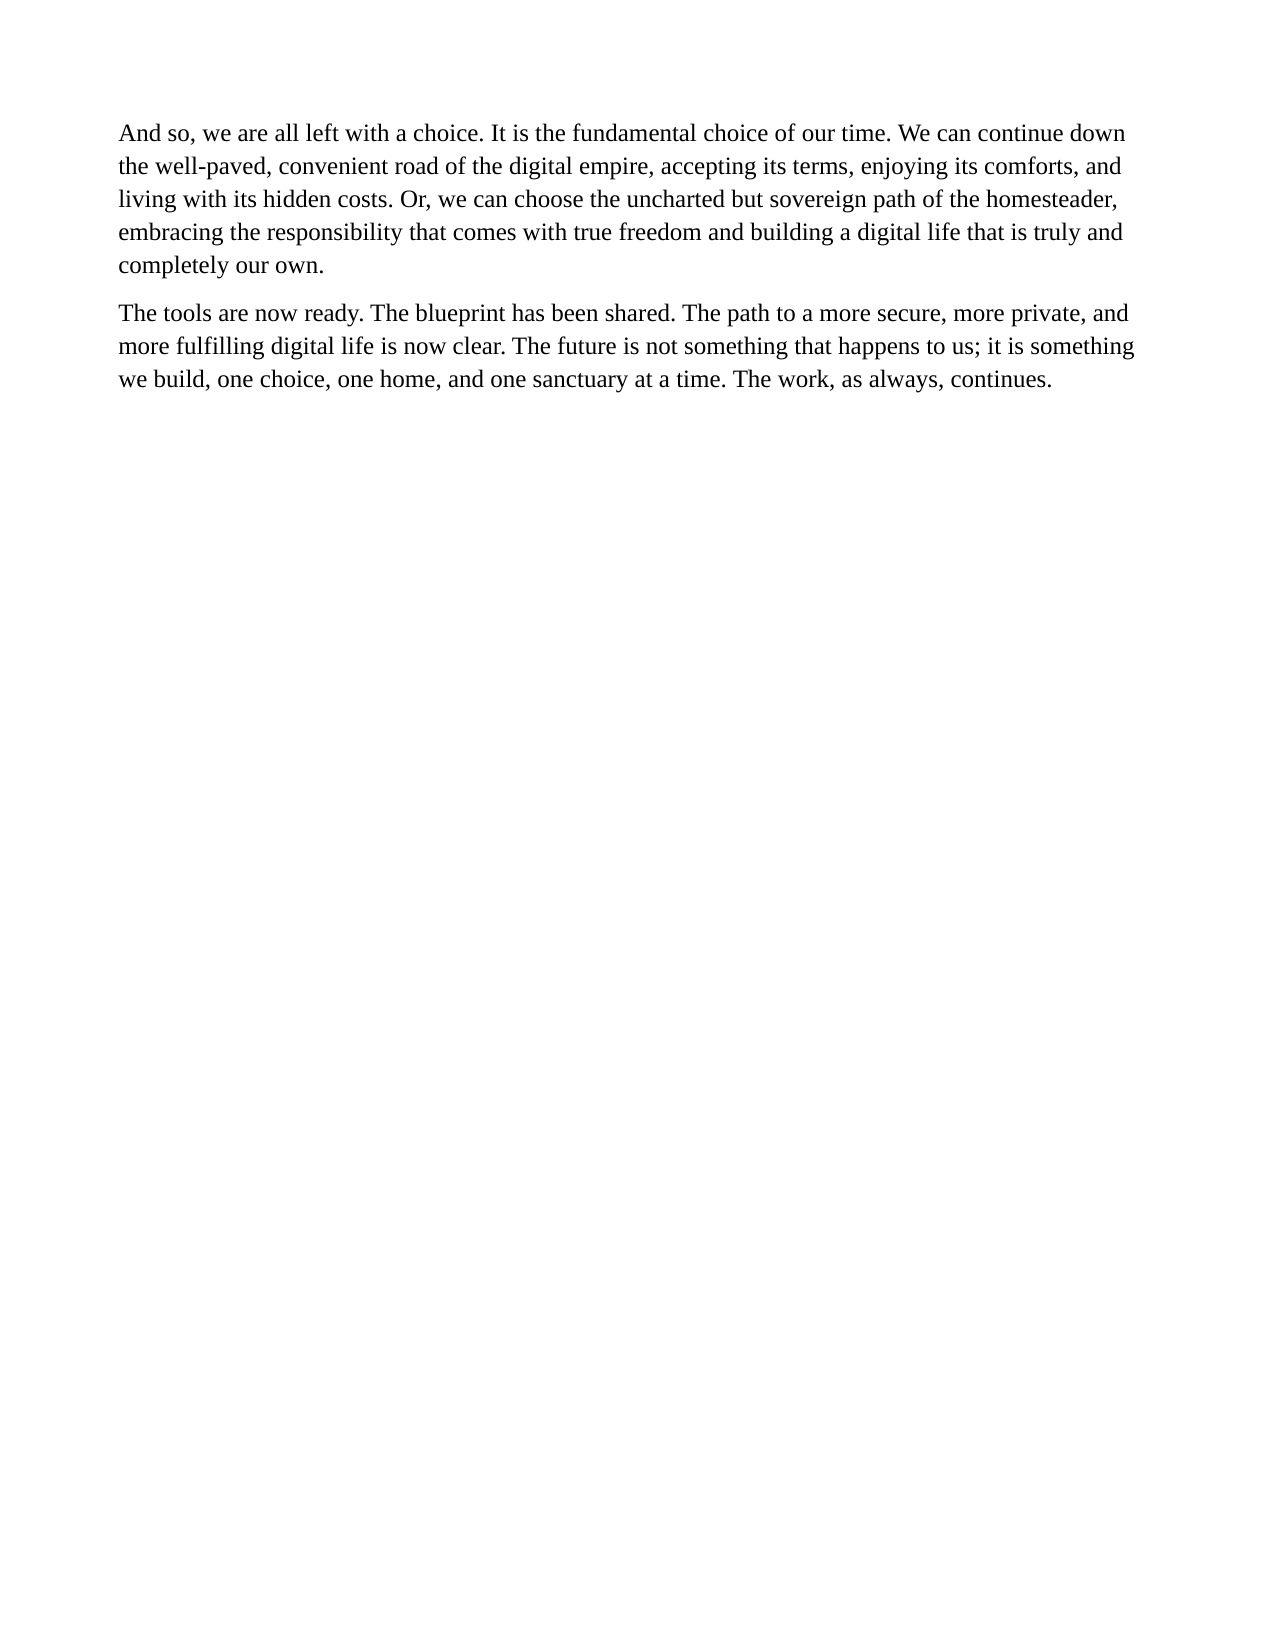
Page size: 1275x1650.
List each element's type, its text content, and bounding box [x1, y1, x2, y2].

text The tools are now ready. The blueprint has been shared. The path to a more secure, more private, and more fulfilling digital life is now clear. The future is not something that happens to us; it is something we build, one choice, one home, and one sanctuary at a time. The work, as always, continues. [118, 298, 1157, 393]
text And so, we are all left with a choice. It is the fundamental choice of our time. We can continue down the well-paved, convenient road of the digital empire, accepting its terms, enjoying its comforts, and living with its hidden costs. Or, we can choose the uncharted but sovereign path of the homesteader, embracing the responsibility that comes with true freedom and building a digital life that is truly and completely our own. [118, 118, 1157, 279]
